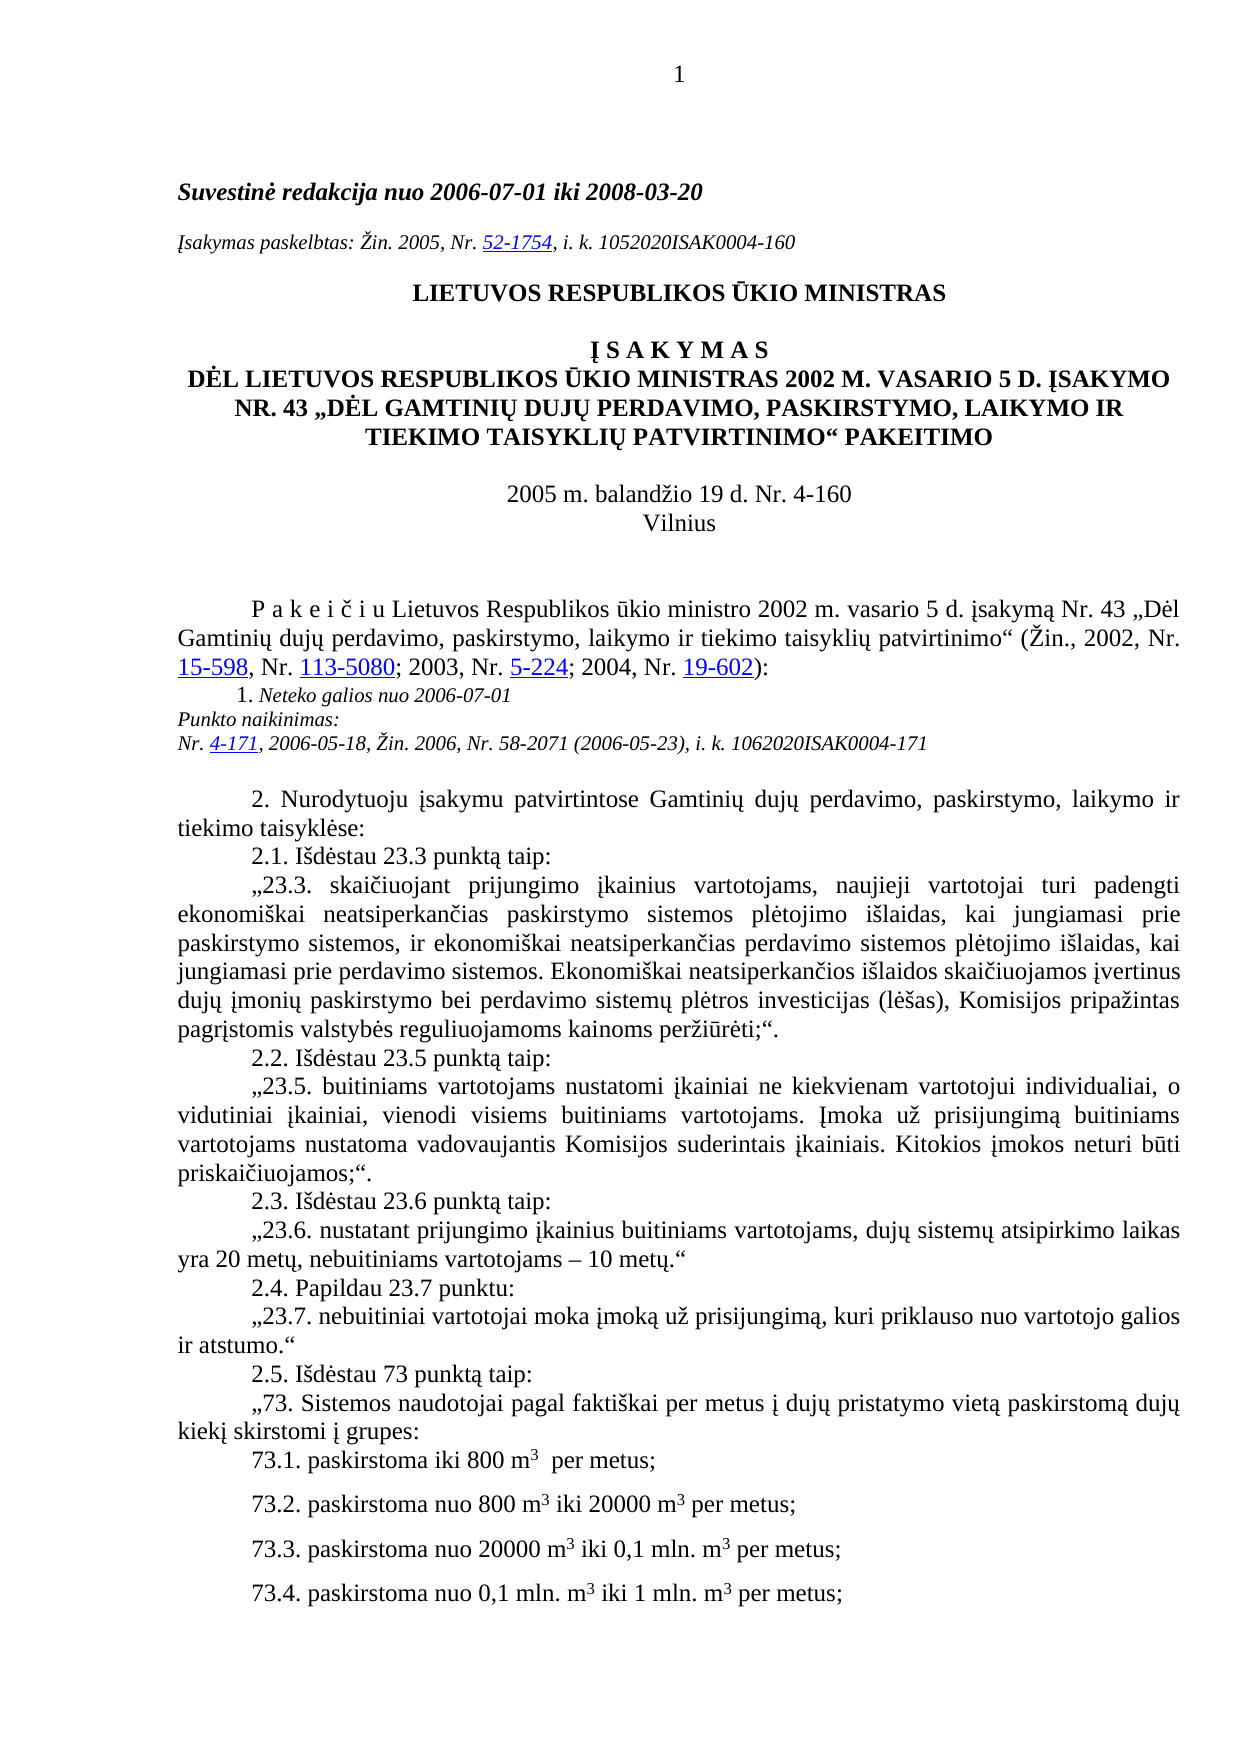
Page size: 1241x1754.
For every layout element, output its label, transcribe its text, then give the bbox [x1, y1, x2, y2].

text 2.3. Išdėstau 23.6 punktą taip: [177, 1186, 1181, 1215]
text Nr. 4-171, 2006-05-18, Žin. 2006, Nr. 58-2071 (2006-05-23), i. k. 1062020ISAK0004-171 [177, 731, 1181, 755]
text Punkto naikinimas: [177, 707, 1181, 731]
text Vilnius [177, 508, 1181, 537]
text Į S A K Y M A S [177, 336, 1181, 364]
text 2005 m. balandžio 19 d. Nr. 4-160 [177, 479, 1181, 508]
text 1. Neteko galios nuo 2006-07-01 [177, 681, 1181, 707]
text 2.4. Papildau 23.7 punktu: [177, 1273, 1181, 1301]
text Įsakymas paskelbtas: Žin. 2005, Nr. 52-1754, i. k. 1052020ISAK0004-160 [177, 230, 1181, 254]
text „23.5. buitiniams vartotojams nustatomi įkainiai ne kiekvienam vartotojui individualiai, o vidutiniai įkainiai, vienodi visiems buitiniams vartotojams. Įmoka už prisijungimą buitiniams vartotojams nustatoma vadovaujantis Komisijos suderintais įkainiais. Kitokios įmokos neturi būti priskaičiuojamos;“. [177, 1071, 1181, 1186]
text 73.3. paskirstoma nuo 20000 m3 iki 0,1 mln. m3 per metus; [177, 1518, 1181, 1563]
text 73.4. paskirstoma nuo 0,1 mln. m3 iki 1 mln. m3 per metus; [177, 1563, 1181, 1607]
text 73.1. paskirstoma iki 800 m3 per metus; [177, 1445, 1181, 1474]
text „23.7. nebuitiniai vartotojai moka įmoką už prisijungimą, kuri priklauso nuo vartotojo galios ir atstumo.“ [177, 1301, 1181, 1359]
text „73. Sistemos naudotojai pagal faktiškai per metus į dujų pristatymo vietą paskirstomą dujų kiekį skirstomi į grupes: [177, 1388, 1181, 1445]
text Suvestinė redakcija nuo 2006-07-01 iki 2008-03-20 [177, 177, 1181, 206]
text 2.2. Išdėstau 23.5 punktą taip: [177, 1043, 1181, 1071]
text 2. Nurodytuoju įsakymu patvirtintose Gamtinių dujų perdavimo, paskirstymo, laikymo ir tiekimo taisyklėse: [177, 784, 1181, 841]
text 2.5. Išdėstau 73 punktą taip: [177, 1359, 1181, 1388]
text „23.6. nustatant prijungimo įkainius buitiniams vartotojams, dujų sistemų atsipirkimo laikas yra 20 metų, nebuitiniams vartotojams – 10 metų.“ [177, 1215, 1181, 1273]
text 2.1. Išdėstau 23.3 punktą taip: [177, 841, 1181, 870]
text P a k e i č i u Lietuvos Respublikos ūkio ministro 2002 m. vasario 5 d. įsakymą Nr. 43 „Dėl Gamtinių dujų perdavimo, paskirstymo, laikymo ir tiekimo taisyklių patvirtinimo“ (Žin., 2002, Nr. 15-598, Nr. 113-5080; 2003, Nr. 5-224; 2004, Nr. 19-602): [177, 594, 1181, 681]
text „23.3. skaičiuojant prijungimo įkainius vartotojams, naujieji vartotojai turi padengti ekonomiškai neatsiperkančias paskirstymo sistemos plėtojimo išlaidas, kai jungiamasi prie paskirstymo sistemos, ir ekonomiškai neatsiperkančias perdavimo sistemos plėtojimo išlaidas, kai jungiamasi prie perdavimo sistemos. Ekonomiškai neatsiperkančios išlaidos skaičiuojamos įvertinus dujų įmonių paskirstymo bei perdavimo sistemų plėtros investicijas (lėšas), Komisijos pripažintas pagrįstomis valstybės reguliuojamoms kainoms peržiūrėti;“. [177, 870, 1181, 1043]
text LIETUVOS RESPUBLIKOS ŪKIO MINISTRAS [177, 278, 1181, 307]
text 73.2. paskirstoma nuo 800 m3 iki 20000 m3 per metus; [177, 1474, 1181, 1518]
text DĖL LIETUVOS RESPUBLIKOS ŪKIO MINISTRAS 2002 M. VASARIO 5 D. ĮSAKYMO NR. 43 „DĖL GAMTINIŲ DUJŲ PERDAVIMO, PASKIRSTYMO, LAIKYMO IR TIEKIMO TAISYKLIŲ PATVIRTINIMO“ PAKEITIMO [177, 364, 1181, 451]
